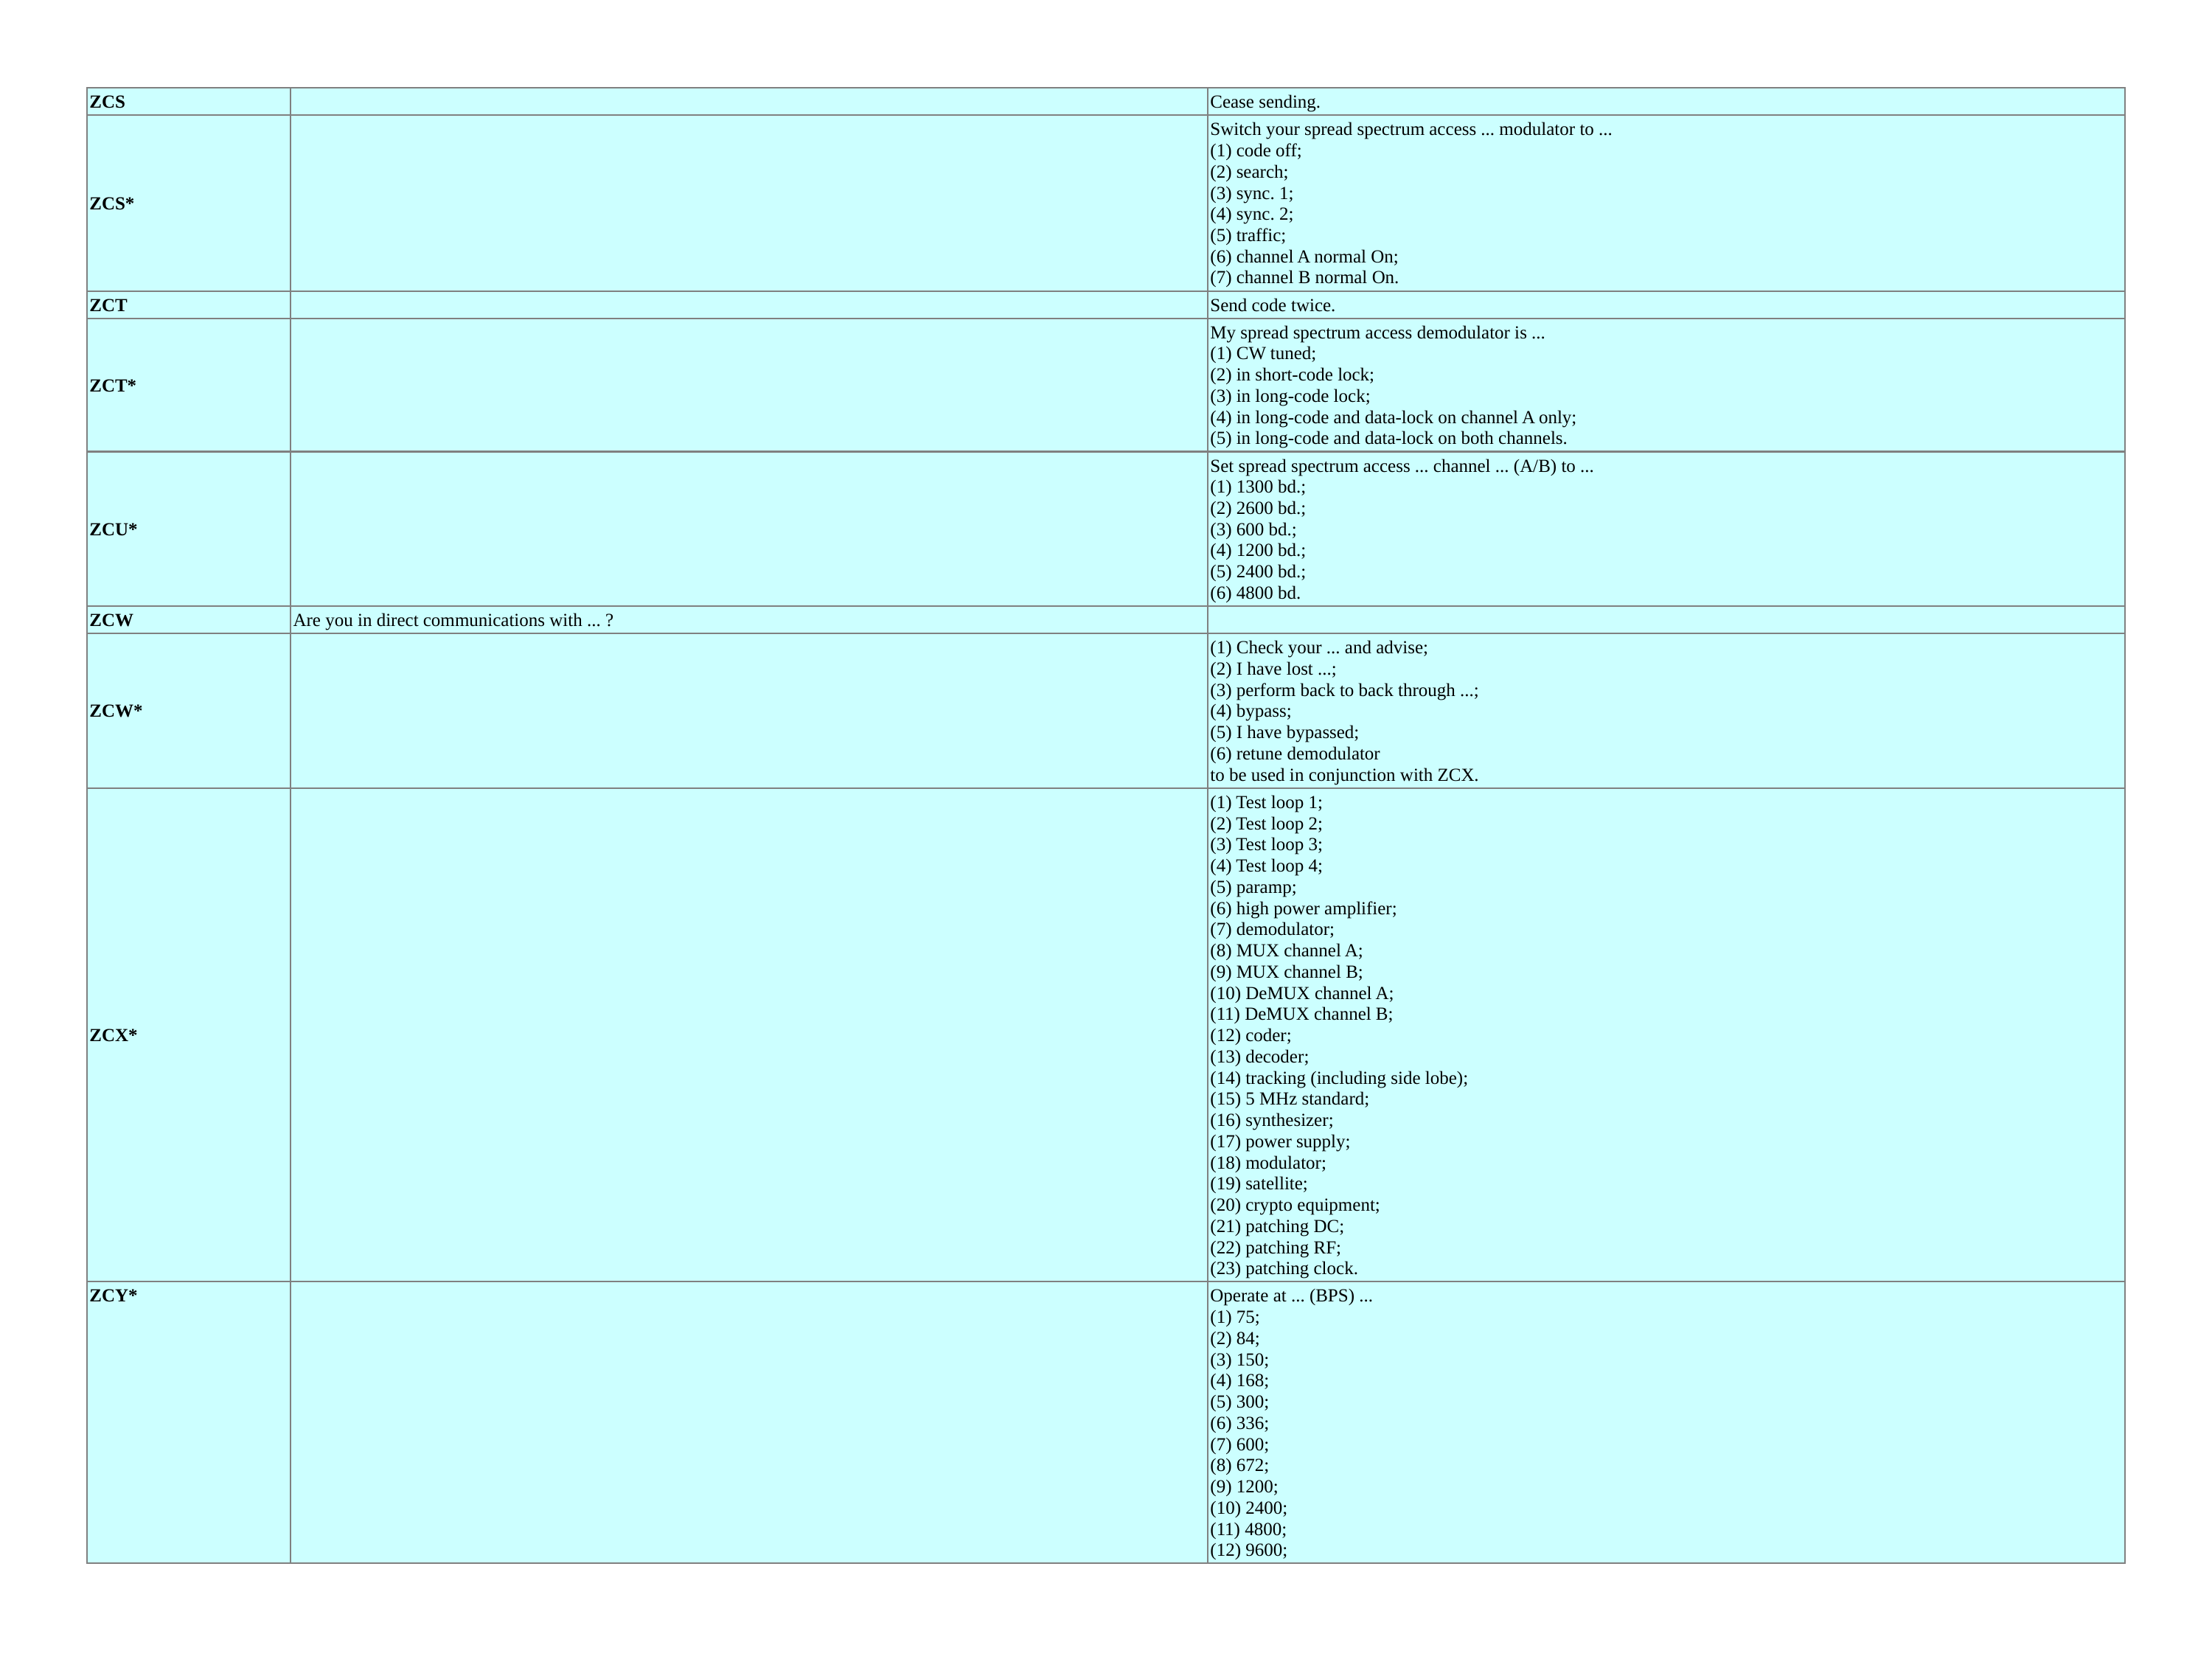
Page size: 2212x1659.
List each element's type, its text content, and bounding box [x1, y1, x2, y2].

table_cell (1) Check your ... and advise; (2) I have lost ...; (3) perform back to back through ...; (4) bypass; (5) I have bypassed; (6) retune demodulator to be used in conjunction with ZCX. [1208, 634, 2124, 787]
table_cell [291, 453, 1207, 605]
table_cell [291, 292, 1207, 318]
table_cell ZCS* [88, 116, 290, 290]
table_cell (1) Test loop 1; (2) Test loop 2; (3) Test loop 3; (4) Test loop 4; (5) paramp; (6) high power amplifier; (7) demodulator; (8) MUX channel A; (9) MUX channel B; (10) DeMUX channel A; (11) DeMUX channel B; (12) coder; (13) decoder; (14) tracking (including side lobe); (15) 5 MHz standard; (16) synthesizer; (17) power supply; (18) modulator; (19) satellite; (20) crypto equipment; (21) patching DC; (22) patching RF; (23) patching clock. [1208, 789, 2124, 1281]
table_cell ZCY* [88, 1282, 290, 1562]
table_cell [291, 88, 1207, 114]
table_cell [291, 634, 1207, 787]
table_cell ZCW* [88, 634, 290, 787]
table_cell [1208, 607, 2124, 633]
table_cell ZCT* [88, 319, 290, 451]
table_cell ZCU* [88, 453, 290, 605]
table_cell Cease sending. [1208, 88, 2124, 114]
table_cell My spread spectrum access demodulator is ... (1) CW tuned; (2) in short-code lock; (3) in long-code lock; (4) in long-code and data-lock on channel A only; (5) in long-code and data-lock on both channels. [1208, 319, 2124, 451]
table_cell [291, 116, 1207, 290]
table_cell ZCW [88, 607, 290, 633]
table_cell Switch your spread spectrum access ... modulator to ... (1) code off; (2) search; (3) sync. 1; (4) sync. 2; (5) traffic; (6) channel A normal On; (7) channel B normal On. [1208, 116, 2124, 290]
table_cell [291, 1282, 1207, 1562]
table_cell ZCS [88, 88, 290, 114]
table_cell Send code twice. [1208, 292, 2124, 318]
table_cell [291, 789, 1207, 1281]
table_cell ZCX* [88, 789, 290, 1281]
table_cell Operate at ... (BPS) ... (1) 75; (2) 84; (3) 150; (4) 168; (5) 300; (6) 336; (7) 600; (8) 672; (9) 1200; (10) 2400; (11) 4800; (12) 9600; [1208, 1282, 2124, 1562]
table_cell Set spread spectrum access ... channel ... (A/B) to ... (1) 1300 bd.; (2) 2600 bd.; (3) 600 bd.; (4) 1200 bd.; (5) 2400 bd.; (6) 4800 bd. [1208, 453, 2124, 605]
table_cell Are you in direct communications with ... ? [291, 607, 1207, 633]
table_cell [291, 319, 1207, 451]
table_cell ZCT [88, 292, 290, 318]
